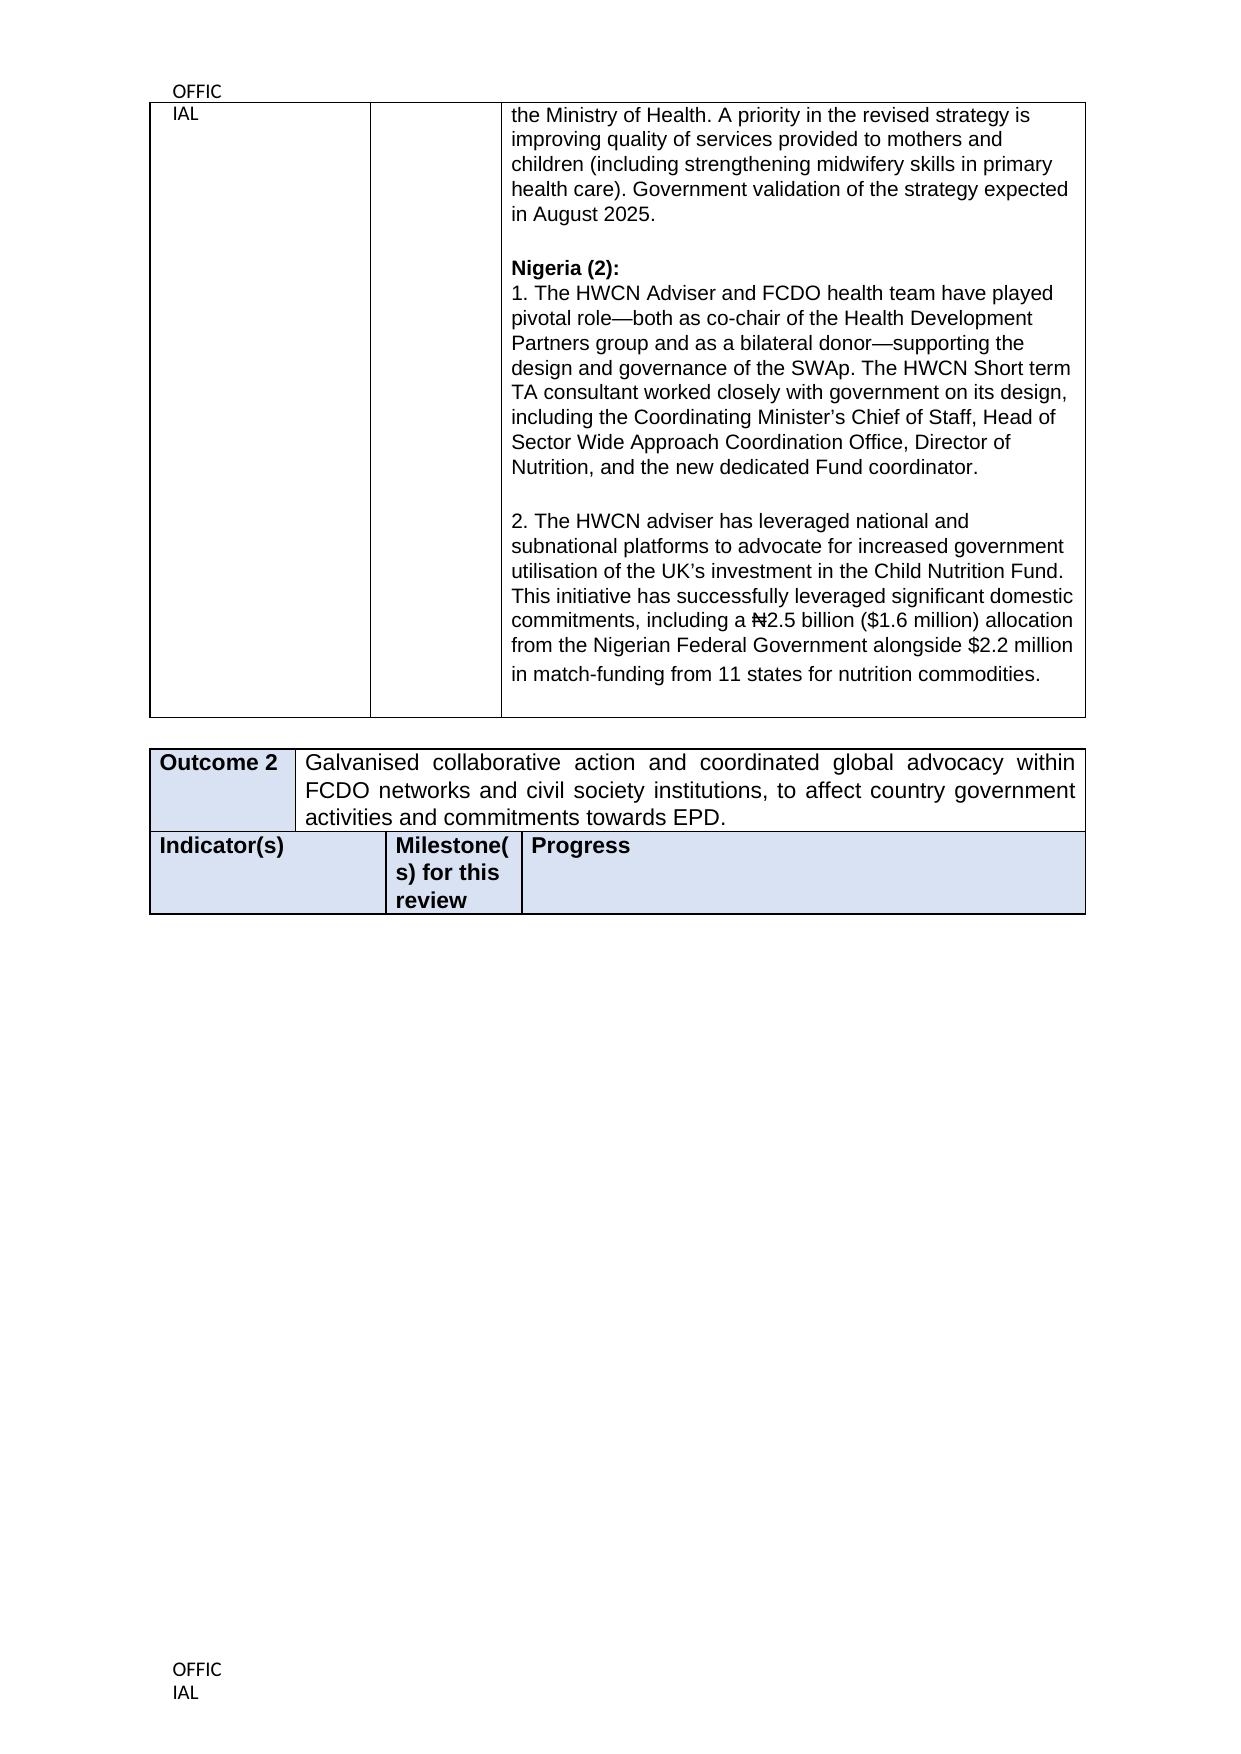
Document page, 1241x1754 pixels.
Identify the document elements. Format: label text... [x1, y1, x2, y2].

table_cell [371, 103, 501, 717]
table_cell Milestone(s) for this review [387, 832, 521, 913]
table_header Galvanised collaborative action and coordinated global advocacy within FCDO networks and civil society institutions, to affect country government activities and commitments towards EPD. [296, 750, 1085, 831]
table_cell Indicator(s) [151, 832, 385, 913]
table_cell Progress [523, 832, 1085, 913]
table_cell Evidence of improved willingness from governments to engage with UK thinking and support on policy/influencing issues. [151, 103, 370, 717]
table_header Outcome 2 [151, 750, 295, 831]
table_cell the Ministry of Health. A priority in the revised strategy is improving quality of services provided to mothers and children (including strengthening midwifery skills in primary health care). Government validation of the strategy expected in August 2025. Nigeria (2): 1. The HWCN Adviser and FCDO health team have played pivotal role—both as co-chair of the Health Development Partners group and as a bilateral donor—supporting the design and governance of the SWAp. The HWCN Short term TA consultant worked closely with government on its design, including the Coordinating Minister’s Chief of Staff, Head of Sector Wide Approach Coordination Office, Director of Nutrition, and the new dedicated Fund coordinator. 2. The HWCN adviser has leveraged national and subnational platforms to advocate for increased government utilisation of the UK’s investment in the Child Nutrition Fund. This initiative has successfully leveraged significant domestic commitments, including a ₦2.5 billion ($1.6 million) allocation from the Nigerian Federal Government alongside $2.2 million in match-funding from 11 states for nutrition commodities. [502, 103, 1085, 717]
